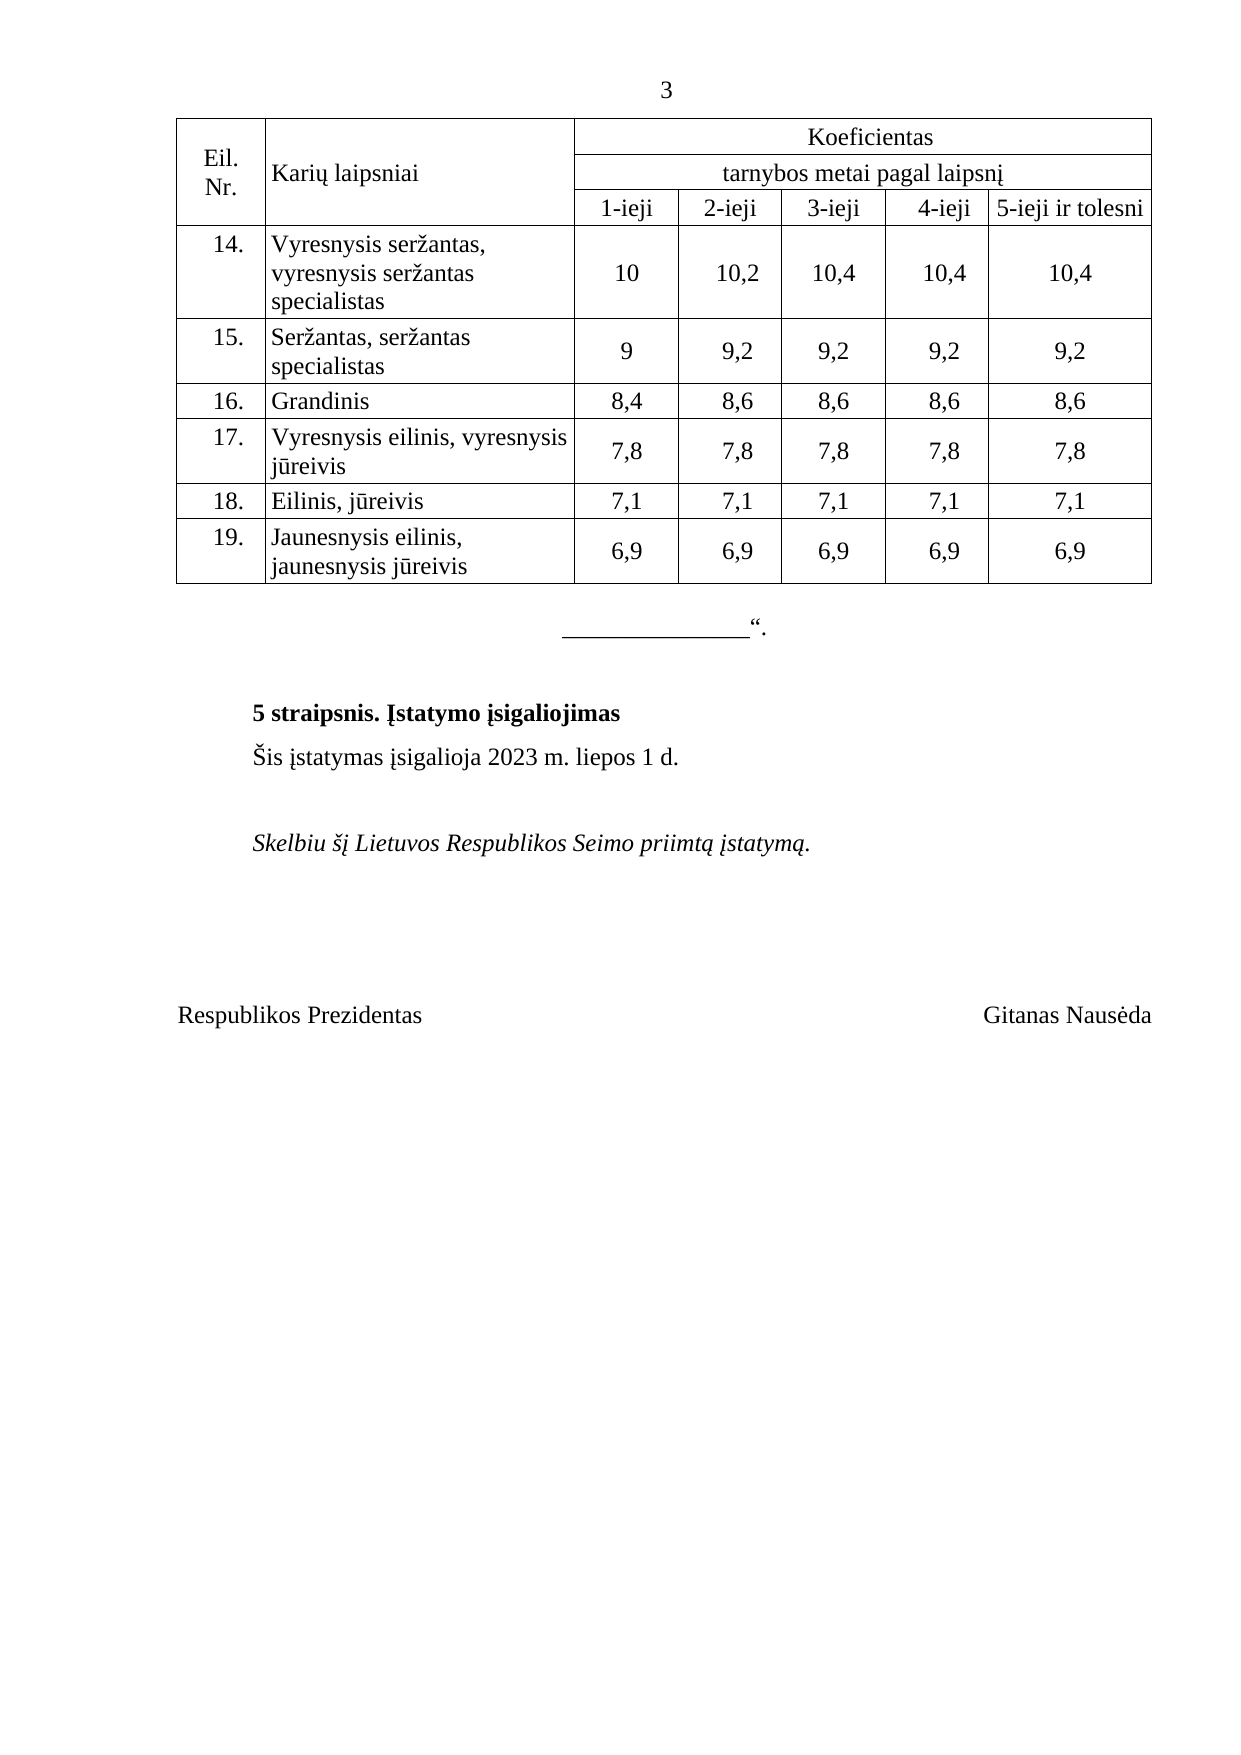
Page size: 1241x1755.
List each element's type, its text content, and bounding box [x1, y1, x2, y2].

table_header Karių laipsniai [266, 119, 574, 225]
table_cell 9 [575, 319, 678, 382]
table_cell 7,8 [989, 419, 1151, 482]
table_cell 9,2 [679, 319, 781, 382]
table_cell 7,1 [782, 484, 885, 518]
table_cell 2-ieji [679, 190, 781, 225]
table_cell 7,1 [575, 484, 678, 518]
table_cell 8,6 [782, 384, 885, 418]
table_cell 5-ieji ir tolesni [989, 190, 1151, 225]
table_cell 8,6 [679, 384, 781, 418]
table_cell Seržantas, seržantas specialistas [266, 319, 574, 382]
table_header Eil. Nr. [177, 119, 265, 225]
table_cell 14. [177, 226, 265, 318]
table_cell 7,8 [886, 419, 988, 482]
table_cell 3-ieji [782, 190, 885, 225]
table_cell 9,2 [989, 319, 1151, 382]
table_cell tarnybos metai pagal laipsnį [575, 155, 1151, 189]
table_cell 1-ieji [575, 190, 678, 225]
text _______________“. [177, 612, 1152, 641]
table_cell 7,8 [575, 419, 678, 482]
table_cell 10,4 [886, 226, 988, 318]
table_cell 19. [177, 519, 265, 582]
table_cell 17. [177, 419, 265, 482]
table_cell 7,8 [782, 419, 885, 482]
table_cell 10,4 [989, 226, 1151, 318]
table_cell 9,2 [886, 319, 988, 382]
text Šis įstatymas įsigalioja 2023 m. liepos 1 d. [177, 742, 1152, 770]
table_cell 8,4 [575, 384, 678, 418]
table_cell 6,9 [886, 519, 988, 582]
table_cell Jaunesnysis eilinis, jaunesnysis jūreivis [266, 519, 574, 582]
table_cell 18. [177, 484, 265, 518]
table_cell 16. [177, 384, 265, 418]
text Respublikos Prezidentas Gitanas Nausėda [177, 1000, 1152, 1029]
table_header Koeficientas [575, 119, 1151, 154]
table_cell Eilinis, jūreivis [266, 484, 574, 518]
table_cell 6,9 [782, 519, 885, 582]
table_cell 10,4 [782, 226, 885, 318]
table_cell 7,1 [886, 484, 988, 518]
table_cell 10,2 [679, 226, 781, 318]
table_cell 8,6 [989, 384, 1151, 418]
table_cell 15. [177, 319, 265, 382]
text Skelbiu šį Lietuvos Respublikos Seimo priimtą įstatymą. [177, 828, 1152, 857]
table_cell Vyresnysis eilinis, vyresnysis jūreivis [266, 419, 574, 482]
table_cell 9,2 [782, 319, 885, 382]
table_cell Vyresnysis seržantas, vyresnysis seržantas specialistas [266, 226, 574, 318]
table_cell 7,1 [679, 484, 781, 518]
table_cell 6,9 [575, 519, 678, 582]
table_cell 4-ieji [886, 190, 988, 225]
table_cell 6,9 [989, 519, 1151, 582]
table_cell 7,1 [989, 484, 1151, 518]
text 5 straipsnis. Įstatymo įsigaliojimas [177, 698, 1152, 727]
table_cell 10 [575, 226, 678, 318]
table_cell 6,9 [679, 519, 781, 582]
table_cell Grandinis [266, 384, 574, 418]
table_cell 7,8 [679, 419, 781, 482]
table_cell 8,6 [886, 384, 988, 418]
